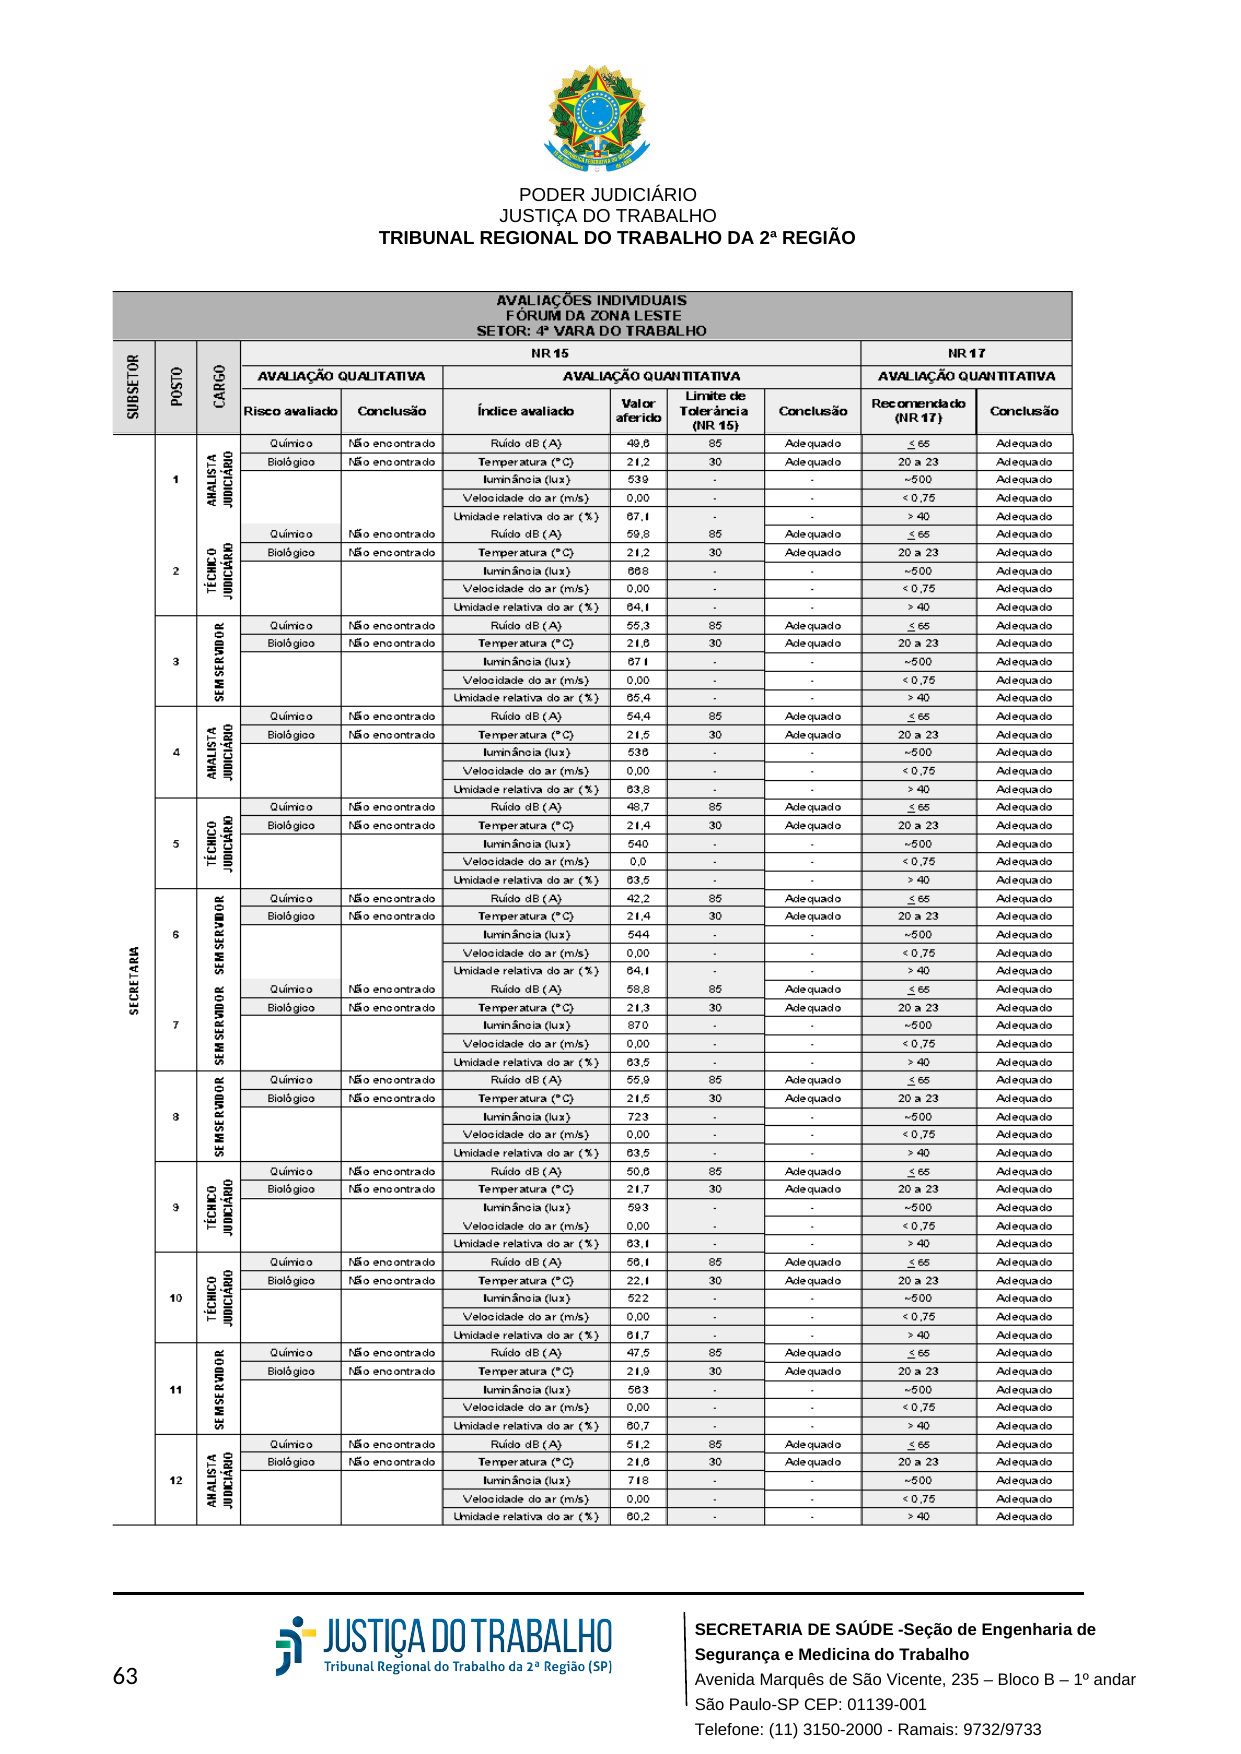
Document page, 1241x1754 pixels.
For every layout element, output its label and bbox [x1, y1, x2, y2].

picture [543, 65, 650, 172]
picture [276, 1616, 612, 1676]
picture [112, 291, 1075, 1528]
